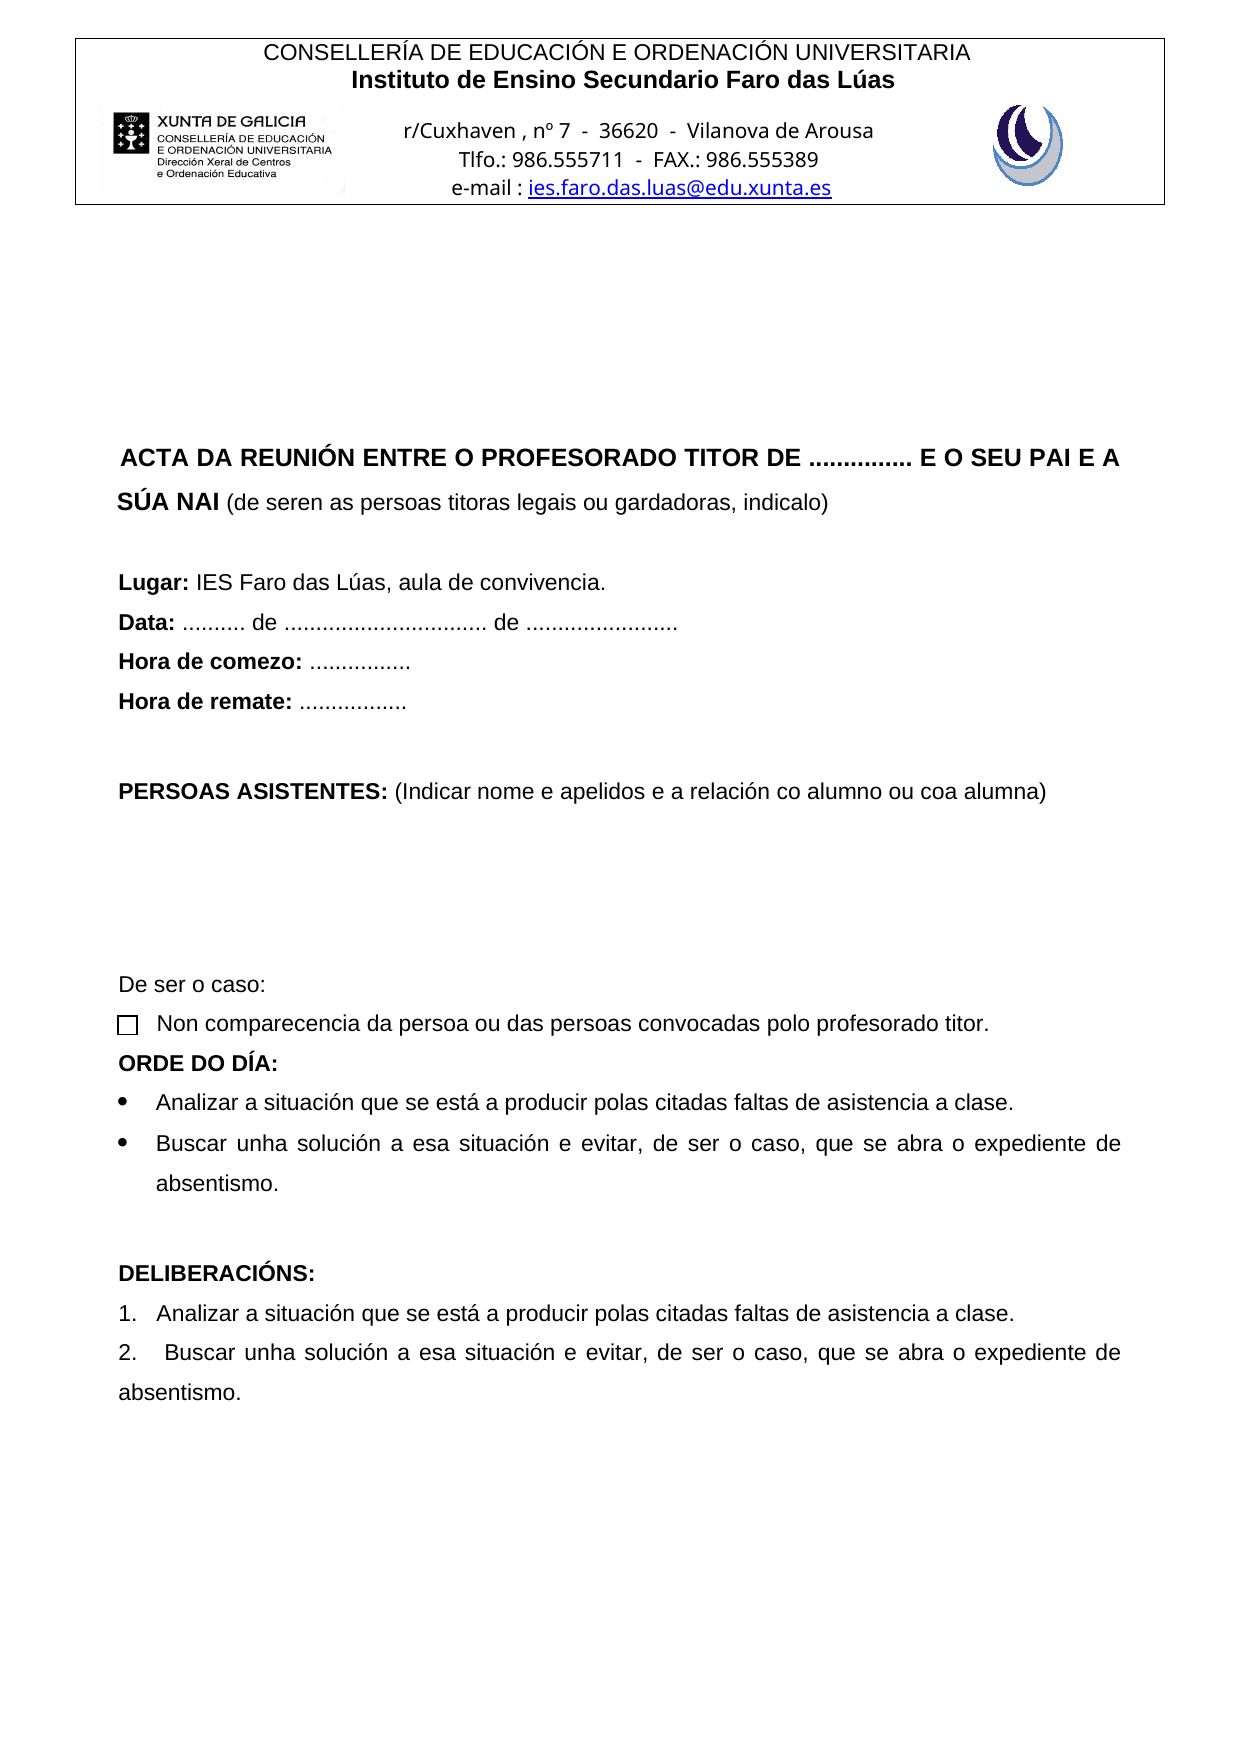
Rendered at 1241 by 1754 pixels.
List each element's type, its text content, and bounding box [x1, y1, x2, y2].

text DELIBERACIÓNS: [118, 1260, 1122, 1286]
text PERSOAS ASISTENTES: (Indicar nome e apelidos e a relación co alumno ou coa alumna) [118, 778, 1122, 804]
list Analizar a situación que se está a producir polas citadas faltas de asistencia a clase. [118, 1089, 1122, 1116]
text Hora de remate: ................. [118, 688, 1122, 714]
text 2. Buscar unha solución a esa situación e evitar, de ser o caso, que se abra o expediente de absentismo. [118, 1339, 1122, 1405]
text ACTA DA REUNIÓN ENTRE O PROFESORADO TITOR DE ............... E O SEU PAI E A SÚA NAI (de seren as persoas titoras legais ou gardadoras, indicalo) [117, 443, 1122, 515]
picture [98, 105, 346, 193]
text Data: .......... de ................................ de ........................ [118, 609, 1122, 635]
text De ser o caso: [118, 971, 1122, 997]
picture [990, 101, 1067, 193]
text Hora de comezo: ................ [118, 648, 1122, 674]
text Lugar: IES Faro das Lúas, aula de convivencia. [118, 569, 1122, 596]
text 1. Analizar a situación que se está a producir polas citadas faltas de asistencia a clase. [118, 1299, 1122, 1326]
text ORDE DO DÍA: [118, 1050, 1122, 1076]
list Buscar unha solución a esa situación e evitar, de ser o caso, que se abra o expediente de absentismo. [118, 1129, 1122, 1196]
text Non comparecencia da persoa ou das persoas convocadas polo profesorado titor. [118, 1010, 1122, 1037]
